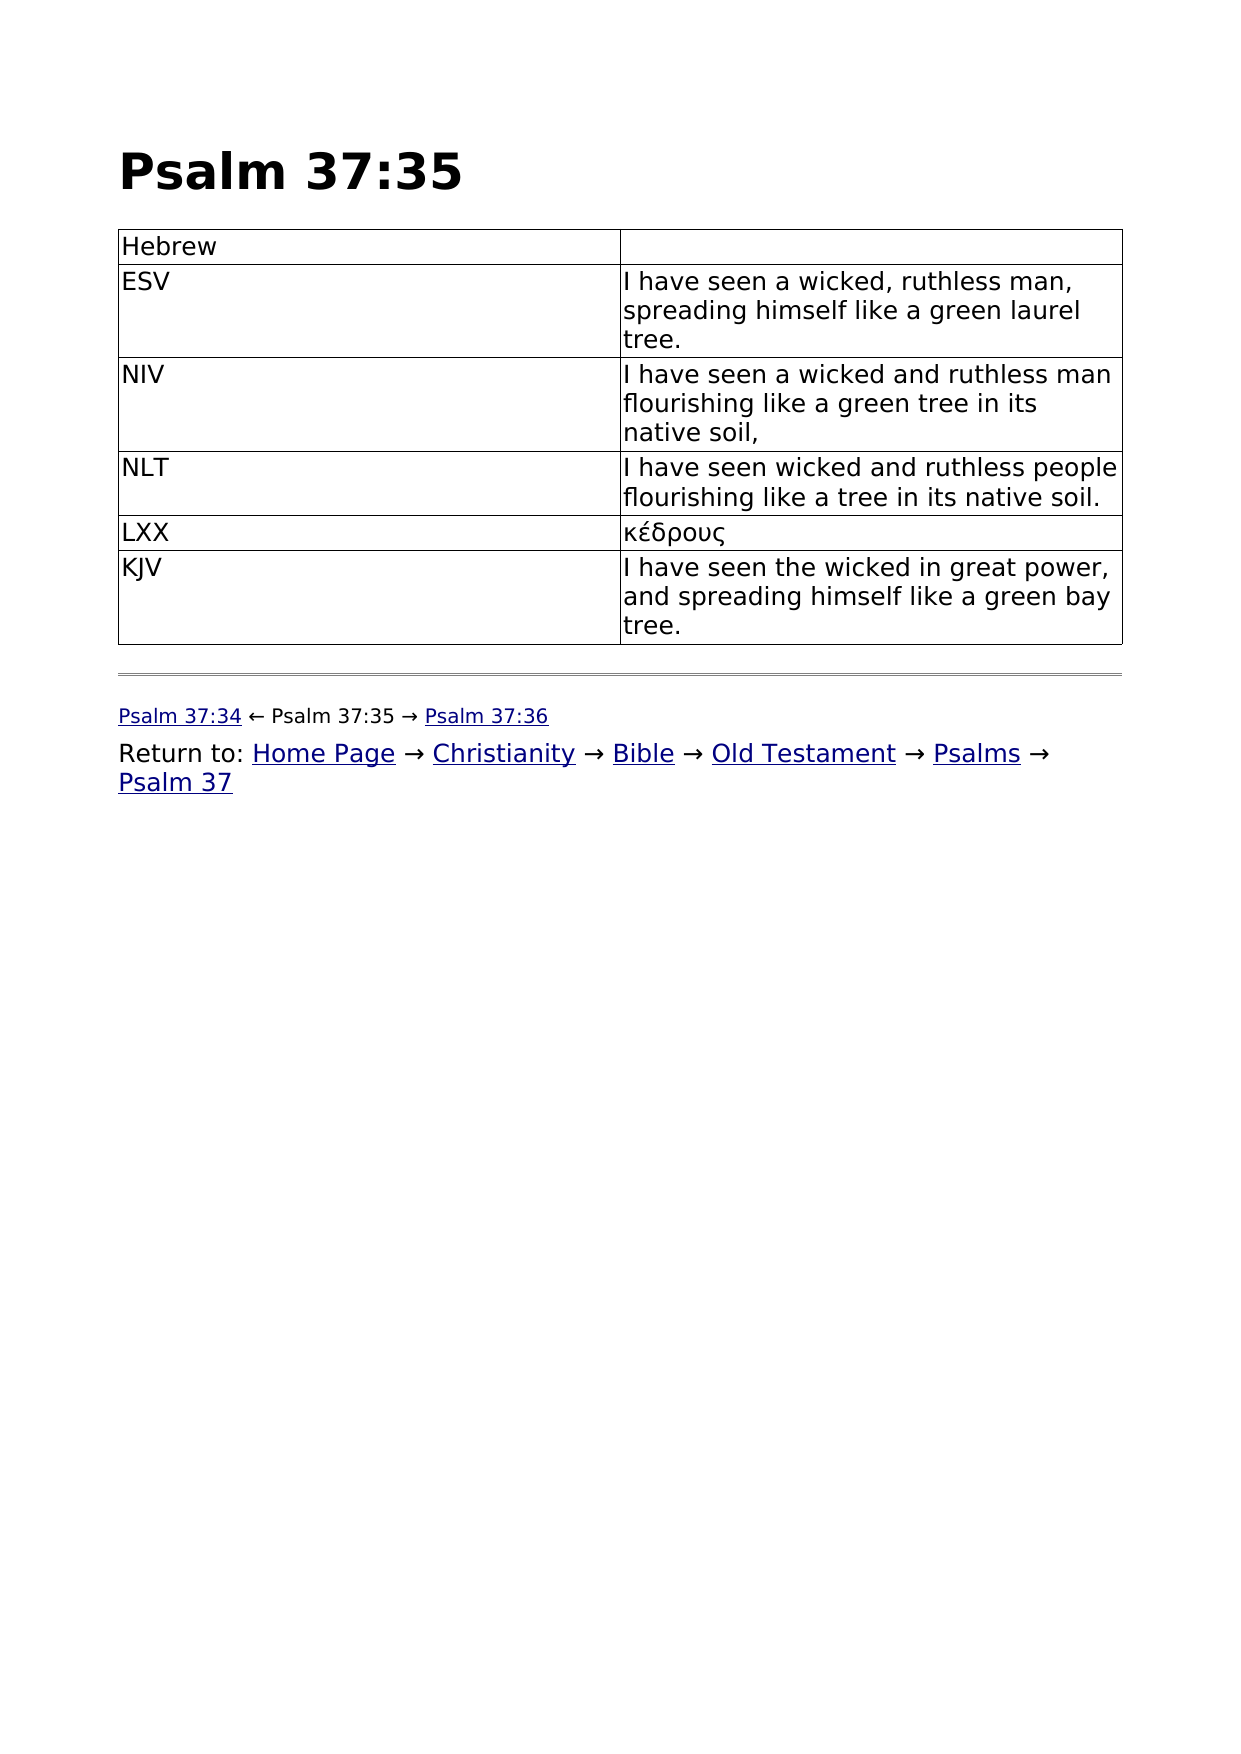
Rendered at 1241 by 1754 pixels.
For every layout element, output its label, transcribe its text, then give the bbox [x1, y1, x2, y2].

table_cell I have seen the wicked in great power, and spreading himself like a green bay tree. [621, 551, 1122, 643]
table_cell LXX [119, 516, 620, 550]
text Return to: Home Page → Christianity → Bible → Old Testament → Psalms → Psalm 37 [118, 739, 1122, 797]
subtitle Psalm 37:35 [118, 143, 1122, 201]
table_cell I have seen wicked and ruthless people flourishing like a tree in its native soil. [621, 452, 1122, 515]
table_header Hebrew [119, 230, 620, 264]
table_cell I have seen a wicked and ruthless man flourishing like a green tree in its native soil, [621, 358, 1122, 451]
table_cell κέδρους [621, 516, 1122, 550]
table_cell ESV [119, 265, 620, 357]
table_header [621, 230, 1122, 264]
table_cell NIV [119, 358, 620, 451]
table_cell KJV [119, 551, 620, 643]
table_cell I have seen a wicked, ruthless man, spreading himself like a green laurel tree. [621, 265, 1122, 357]
text Psalm 37:34 ← Psalm 37:35 → Psalm 37:36 [118, 705, 1122, 739]
table_cell NLT [119, 452, 620, 515]
